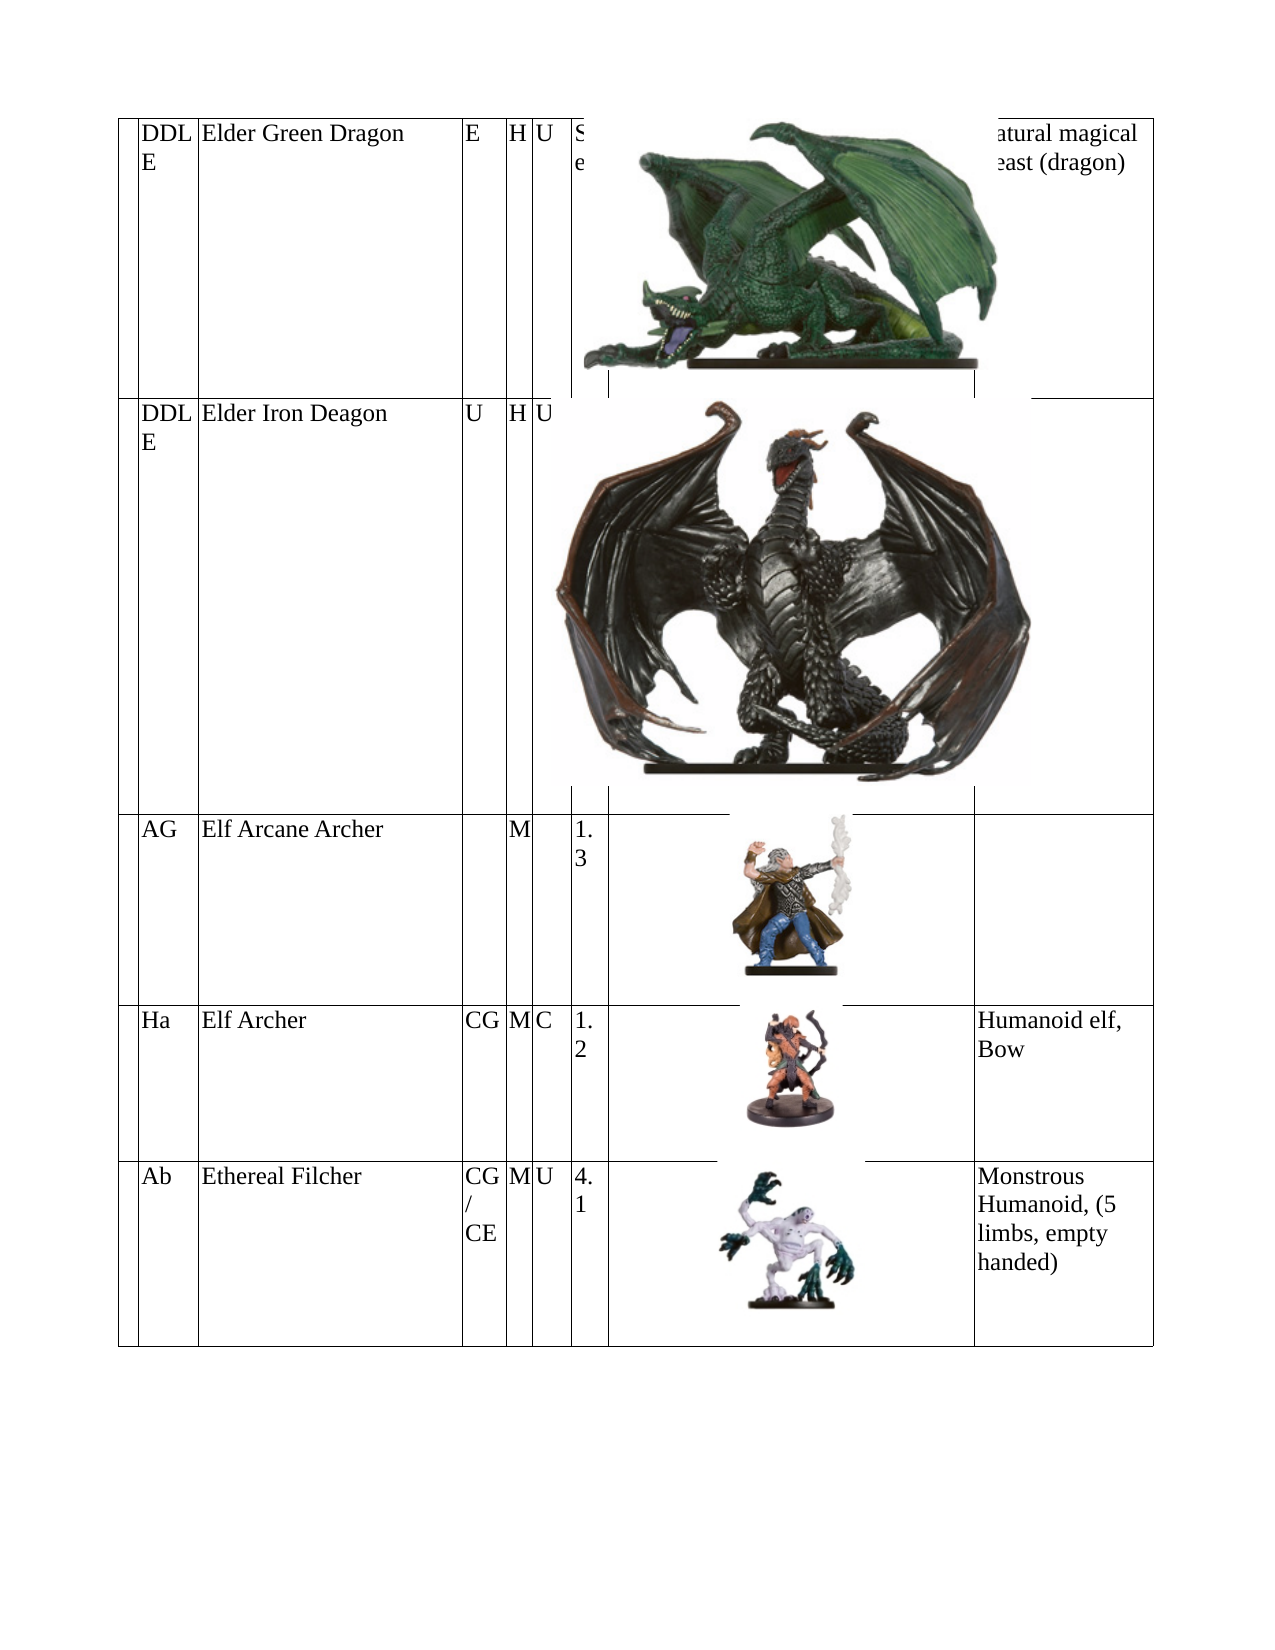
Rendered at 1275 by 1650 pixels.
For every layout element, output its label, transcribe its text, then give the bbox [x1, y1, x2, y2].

picture [551, 398, 1032, 786]
table_cell Elf Archer [199, 1006, 462, 1161]
table_cell Elf Arcane Archer [199, 815, 462, 1005]
table_cell [609, 370, 974, 398]
table_cell Shelf [572, 119, 608, 398]
table_cell DDLE [139, 119, 198, 398]
table_cell [119, 399, 138, 814]
table_cell AG [139, 815, 198, 1005]
table_cell M [507, 1162, 532, 1346]
table_cell U [463, 399, 506, 814]
table_cell U [533, 399, 571, 814]
table_cell Ab [139, 1162, 198, 1346]
table_cell [609, 1162, 974, 1346]
table_cell [119, 815, 138, 1005]
table_cell Ethereal Filcher [199, 1162, 462, 1346]
table_cell C [533, 1006, 571, 1161]
table_cell [119, 119, 138, 398]
table_cell U [533, 1162, 571, 1346]
picture [583, 118, 999, 370]
table_cell [609, 1006, 974, 1161]
table_cell Natural magical Beast (dragon) [975, 119, 1153, 398]
table_cell [119, 1006, 138, 1161]
table_cell CG [463, 1006, 506, 1161]
picture [717, 1160, 866, 1317]
table_cell 4.1 [572, 1162, 608, 1346]
table_cell [609, 815, 974, 1005]
table_cell Elder Green Dragon [199, 119, 462, 398]
table_cell Humanoid elf, Bow [975, 1006, 1153, 1161]
table_cell Monstrous Humanoid, (5 limbs, empty handed) [975, 1162, 1153, 1346]
table_cell 1.3 [572, 815, 608, 1005]
table_cell [119, 1162, 138, 1346]
table_cell DDLE [139, 399, 198, 814]
table_cell E [463, 119, 506, 398]
table_cell U [533, 119, 571, 398]
table_cell [975, 815, 1153, 1005]
table_cell Elder Iron Deagon [199, 399, 462, 814]
table_cell Ha [139, 1006, 198, 1161]
table_cell M [507, 815, 532, 1005]
table_cell [533, 815, 571, 1005]
table_cell 1.2 [572, 1006, 608, 1161]
picture [729, 814, 853, 977]
picture [739, 1005, 843, 1132]
table_cell [463, 815, 506, 1005]
table_cell M [507, 1006, 532, 1161]
table_cell [609, 786, 974, 814]
table_cell CG/CE [463, 1162, 506, 1346]
table_cell H [507, 399, 532, 814]
table_cell Shelf [572, 786, 608, 814]
table_cell H [507, 119, 532, 398]
table_cell [975, 399, 1153, 814]
